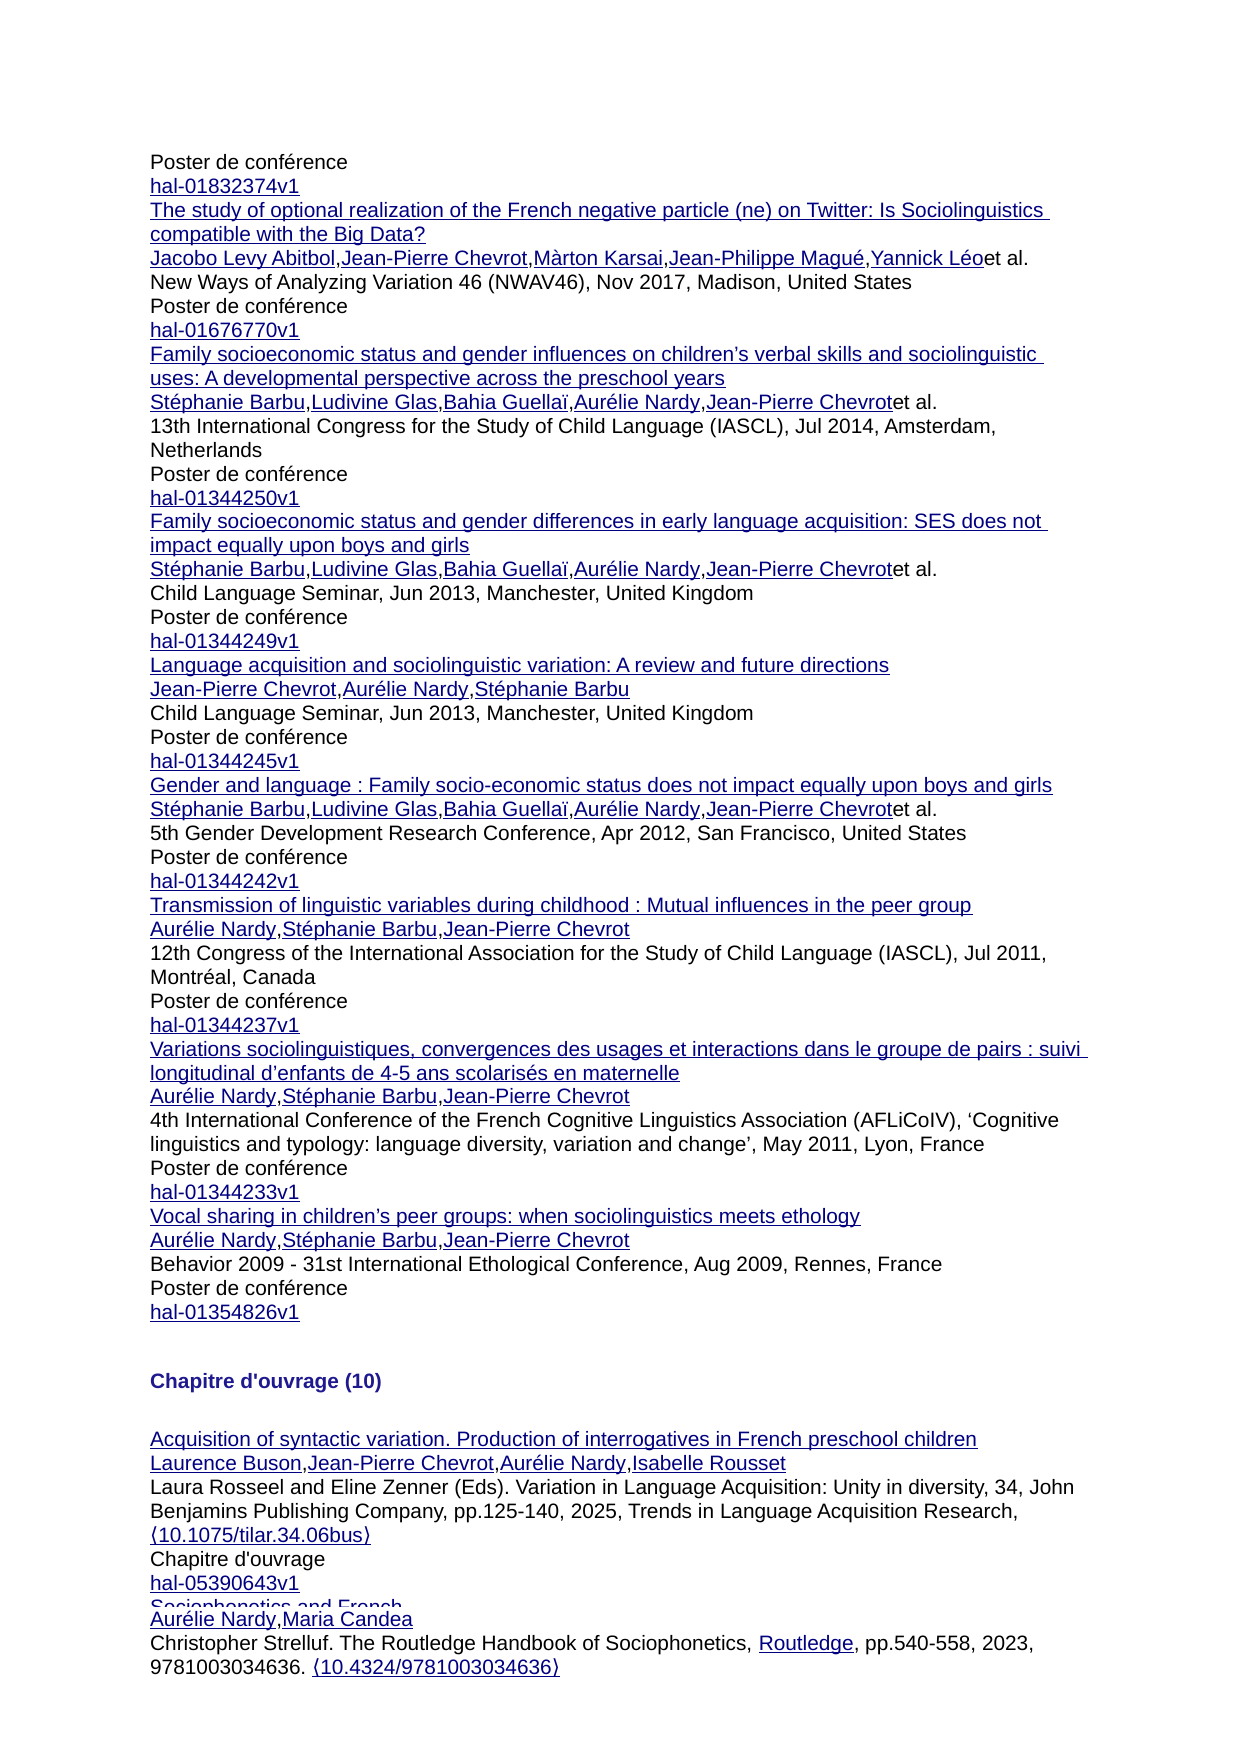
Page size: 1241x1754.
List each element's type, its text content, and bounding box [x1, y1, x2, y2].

table_cell Poster de conférence hal-01832374v1 [150, 150, 1090, 198]
table_cell Gender and language : Family socio-economic status does not impact equally upon boys and girls Stéphanie Barbu,Ludivine Glas,Bahia Guellaï,Aurélie Nardy,Jean-Pierre Chevrotet al. 5th Gender Development Research Conference, Apr 2012, San Francisco, United States Poster de conférence hal-01344242v1 [150, 773, 1090, 893]
table_cell Family socioeconomic status and gender differences in early language acquisition: SES does not impact equally upon boys and girls Stéphanie Barbu,Ludivine Glas,Bahia Guellaï,Aurélie Nardy,Jean-Pierre Chevrotet al. Child Language Seminar, Jun 2013, Manchester, United Kingdom Poster de conférence hal-01344249v1 [150, 509, 1090, 653]
table_cell Sociophonetics and French Aurélie Nardy,Maria Candea Christopher Strelluf. The Routledge Handbook of Sociophonetics, Routledge, pp.540-558, 2023, 9781003034636. ⟨10.4324/9781003034636⟩ [150, 1595, 1090, 1679]
table_header Acquisition of syntactic variation. Production of interrogatives in French preschool children Laurence Buson,Jean-Pierre Chevrot,Aurélie Nardy,Isabelle Rousset Laura Rosseel and Eline Zenner (Eds). Variation in Language Acquisition: Unity in diversity, 34, John Benjamins Publishing Company, pp.125-140, 2025, Trends in Language Acquisition Research, ⟨10.1075/tilar.34.06bus⟩ Chapitre d'ouvrage hal-05390643v1 [150, 1427, 1090, 1595]
table_cell Variations sociolinguistiques, convergences des usages et interactions dans le groupe de pairs : suivi longitudinal d’enfants de 4-5 ans scolarisés en maternelle Aurélie Nardy,Stéphanie Barbu,Jean-Pierre Chevrot 4th International Conference of the French Cognitive Linguistics Association (AFLiCoIV), ‘Cognitive linguistics and typology: language diversity, variation and change’, May 2011, Lyon, France Poster de conférence hal-01344233v1 [150, 1036, 1090, 1204]
table_cell Language acquisition and sociolinguistic variation: A review and future directions Jean-Pierre Chevrot,Aurélie Nardy,Stéphanie Barbu Child Language Seminar, Jun 2013, Manchester, United Kingdom Poster de conférence hal-01344245v1 [150, 653, 1090, 773]
subtitle Chapitre d'ouvrage (10) [150, 1369, 1090, 1393]
table_cell Transmission of linguistic variables during childhood : Mutual influences in the peer group Aurélie Nardy,Stéphanie Barbu,Jean-Pierre Chevrot 12th Congress of the International Association for the Study of Child Language (IASCL), Jul 2011, Montréal, Canada Poster de conférence hal-01344237v1 [150, 893, 1090, 1036]
table_cell The study of optional realization of the French negative particle (ne) on Twitter: Is Sociolinguistics compatible with the Big Data? Jacobo Levy Abitbol,Jean-Pierre Chevrot,Màrton Karsai,Jean-Philippe Magué,Yannick Léoet al. New Ways of Analyzing Variation 46 (NWAV46), Nov 2017, Madison, United States Poster de conférence hal-01676770v1 [150, 198, 1090, 342]
table_cell Vocal sharing in children’s peer groups: when sociolinguistics meets ethology Aurélie Nardy,Stéphanie Barbu,Jean-Pierre Chevrot Behavior 2009 - 31st International Ethological Conference, Aug 2009, Rennes, France Poster de conférence hal-01354826v1 [150, 1204, 1090, 1324]
table_cell Family socioeconomic status and gender influences on children’s verbal skills and sociolinguistic uses: A developmental perspective across the preschool years Stéphanie Barbu,Ludivine Glas,Bahia Guellaï,Aurélie Nardy,Jean-Pierre Chevrotet al. 13th International Congress for the Study of Child Language (IASCL), Jul 2014, Amsterdam, Netherlands Poster de conférence hal-01344250v1 [150, 342, 1090, 509]
